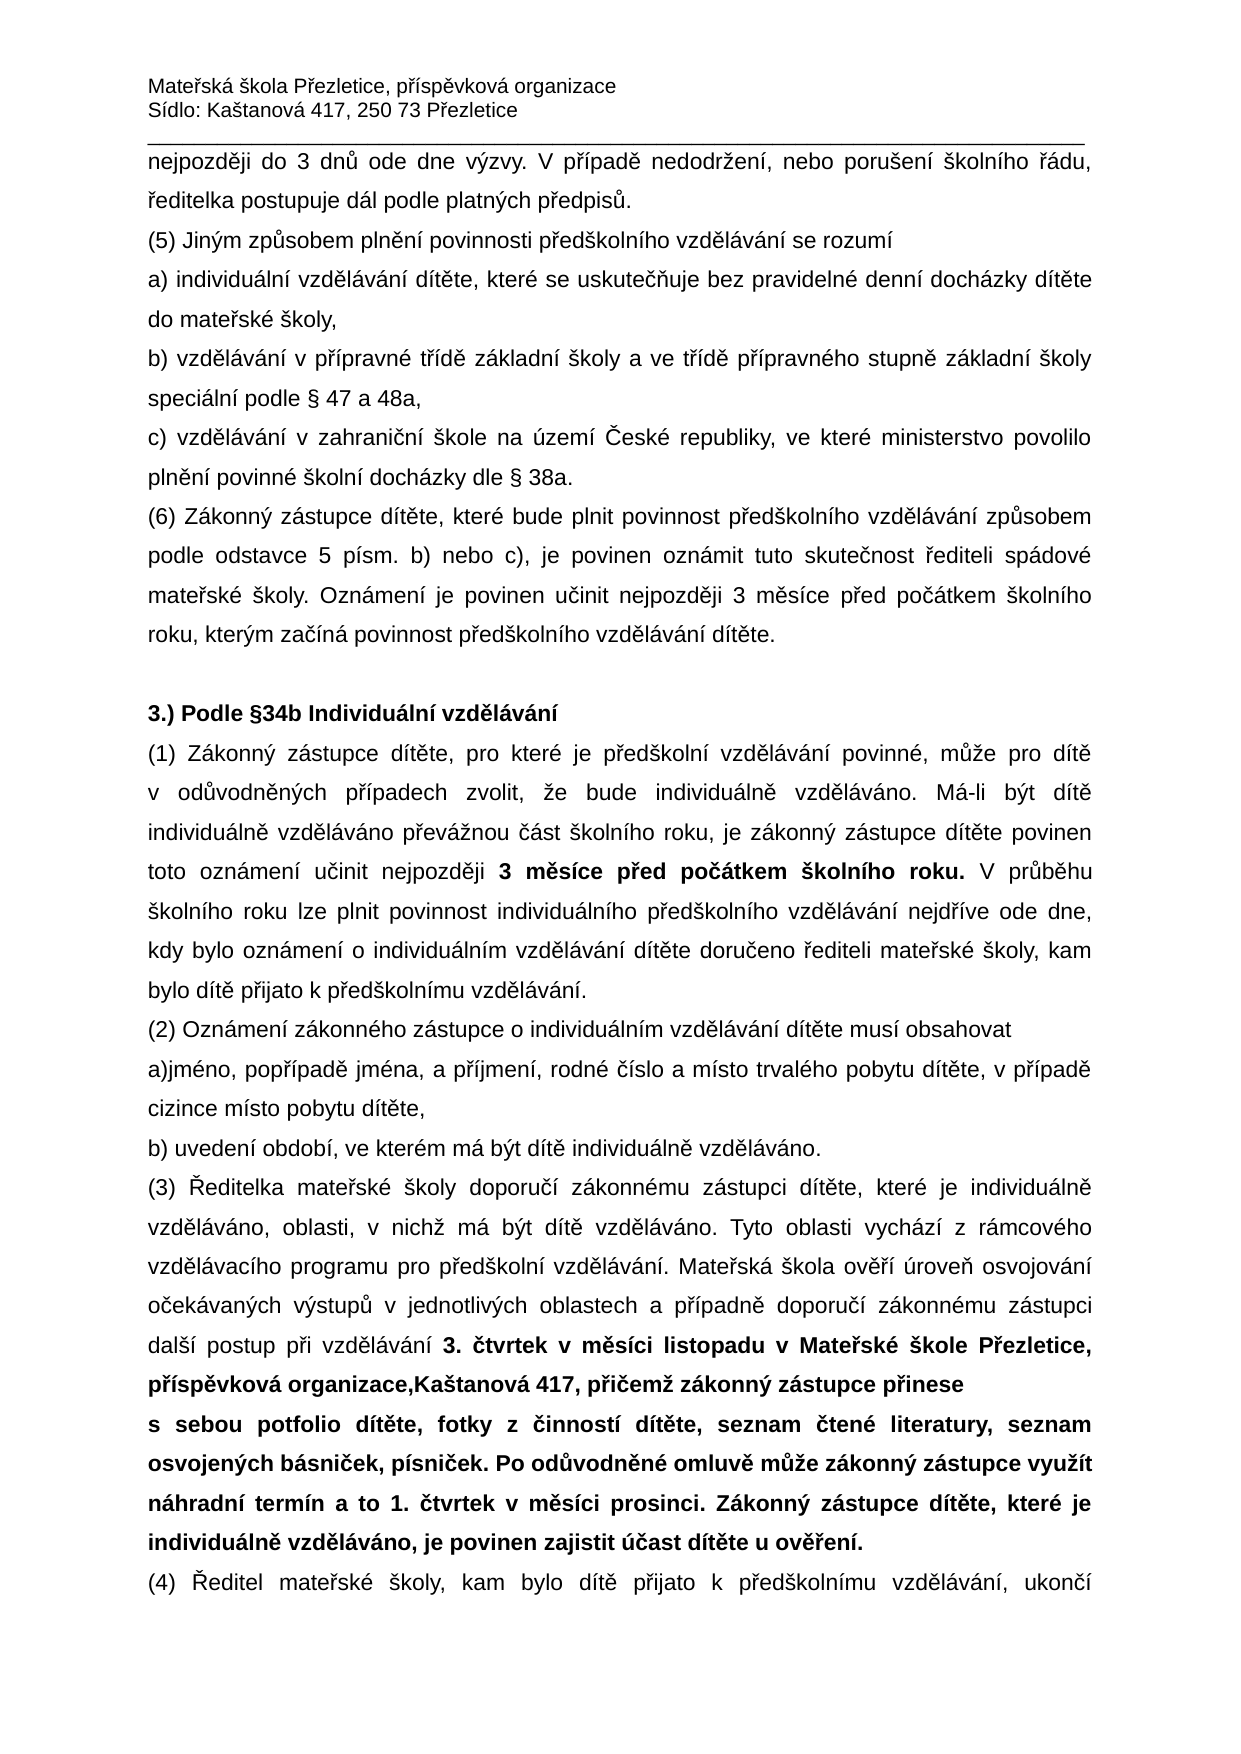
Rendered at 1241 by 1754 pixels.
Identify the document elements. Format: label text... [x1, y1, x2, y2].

text c) vzdělávání v zahraniční škole na území České republiky, ve které ministerstvo povolilo plnění povinné školní docházky dle § 38a. [148, 424, 1093, 490]
text s sebou potfolio dítěte, fotky z činností dítěte, seznam čtené literatury, seznam osvojených básniček, písniček. Po odůvodněné omluvě může zákonný zástupce využít náhradní termín a to 1. čtvrtek v měsíci prosinci. Zákonný zástupce dítěte, které je individuálně vzděláváno, je povinen zajistit účast dítěte u ověření. [148, 1411, 1093, 1556]
text (5) Jiným způsobem plnění povinnosti předškolního vzdělávání se rozumí [148, 227, 1093, 253]
text b) uvedení období, ve kterém má být dítě individuálně vzděláváno. [148, 1134, 1093, 1161]
text a) individuální vzdělávání dítěte, které se uskutečňuje bez pravidelné denní docházky dítěte do mateřské školy, [148, 266, 1093, 332]
text b) vzdělávání v přípravné třídě základní školy a ve třídě přípravného stupně základní školy speciální podle § 47 a 48a, [148, 345, 1093, 411]
text (3) Ředitelka mateřské školy doporučí zákonnému zástupci dítěte, které je individuálně vzděláváno, oblasti, v nichž má být dítě vzděláváno. Tyto oblasti vychází z rámcového vzdělávacího programu pro předškolní vzdělávání. Mateřská škola ověří úroveň osvojování očekávaných výstupů v jednotlivých oblastech a případně doporučí zákonnému zástupci další postup při vzdělávání 3. čtvrtek v měsíci listopadu v Mateřské škole Přezletice, příspěvková organizace,Kaštanová 417, přičemž zákonný zástupce přinese [148, 1174, 1093, 1398]
text (4) Ředitel mateřské školy, kam bylo dítě přijato k předškolnímu vzdělávání, ukončí [148, 1569, 1093, 1595]
text a)jméno, popřípadě jména, a příjmení, rodné číslo a místo trvalého pobytu dítěte, v případě cizince místo pobytu dítěte, [148, 1056, 1093, 1121]
text (6) Zákonný zástupce dítěte, které bude plnit povinnost předškolního vzdělávání způsobem podle odstavce 5 písm. b) nebo c), je povinen oznámit tuto skutečnost řediteli spádové mateřské školy. Oznámení je povinen učinit nejpozději 3 měsíce před počátkem školního roku, kterým začíná povinnost předškolního vzdělávání dítěte. [148, 503, 1093, 648]
text nejpozději do 3 dnů ode dne výzvy. V případě nedodržení, nebo porušení školního řádu, ředitelka postupuje dál podle platných předpisů. [148, 148, 1093, 213]
text 3.) Podle §34b Individuální vzdělávání [148, 700, 1093, 727]
text (2) Oznámení zákonného zástupce o individuálním vzdělávání dítěte musí obsahovat [148, 1016, 1093, 1042]
text (1) Zákonný zástupce dítěte, pro které je předškolní vzdělávání povinné, může pro dítě v odůvodněných případech zvolit, že bude individuálně vzděláváno. Má-li být dítě individuálně vzděláváno převážnou část školního roku, je zákonný zástupce dítěte povinen toto oznámení učinit nejpozději 3 měsíce před počátkem školního roku. V průběhu školního roku lze plnit povinnost individuálního předškolního vzdělávání nejdříve ode dne, kdy bylo oznámení o individuálním vzdělávání dítěte doručeno řediteli mateřské školy, kam bylo dítě přijato k předškolnímu vzdělávání. [148, 740, 1093, 1003]
